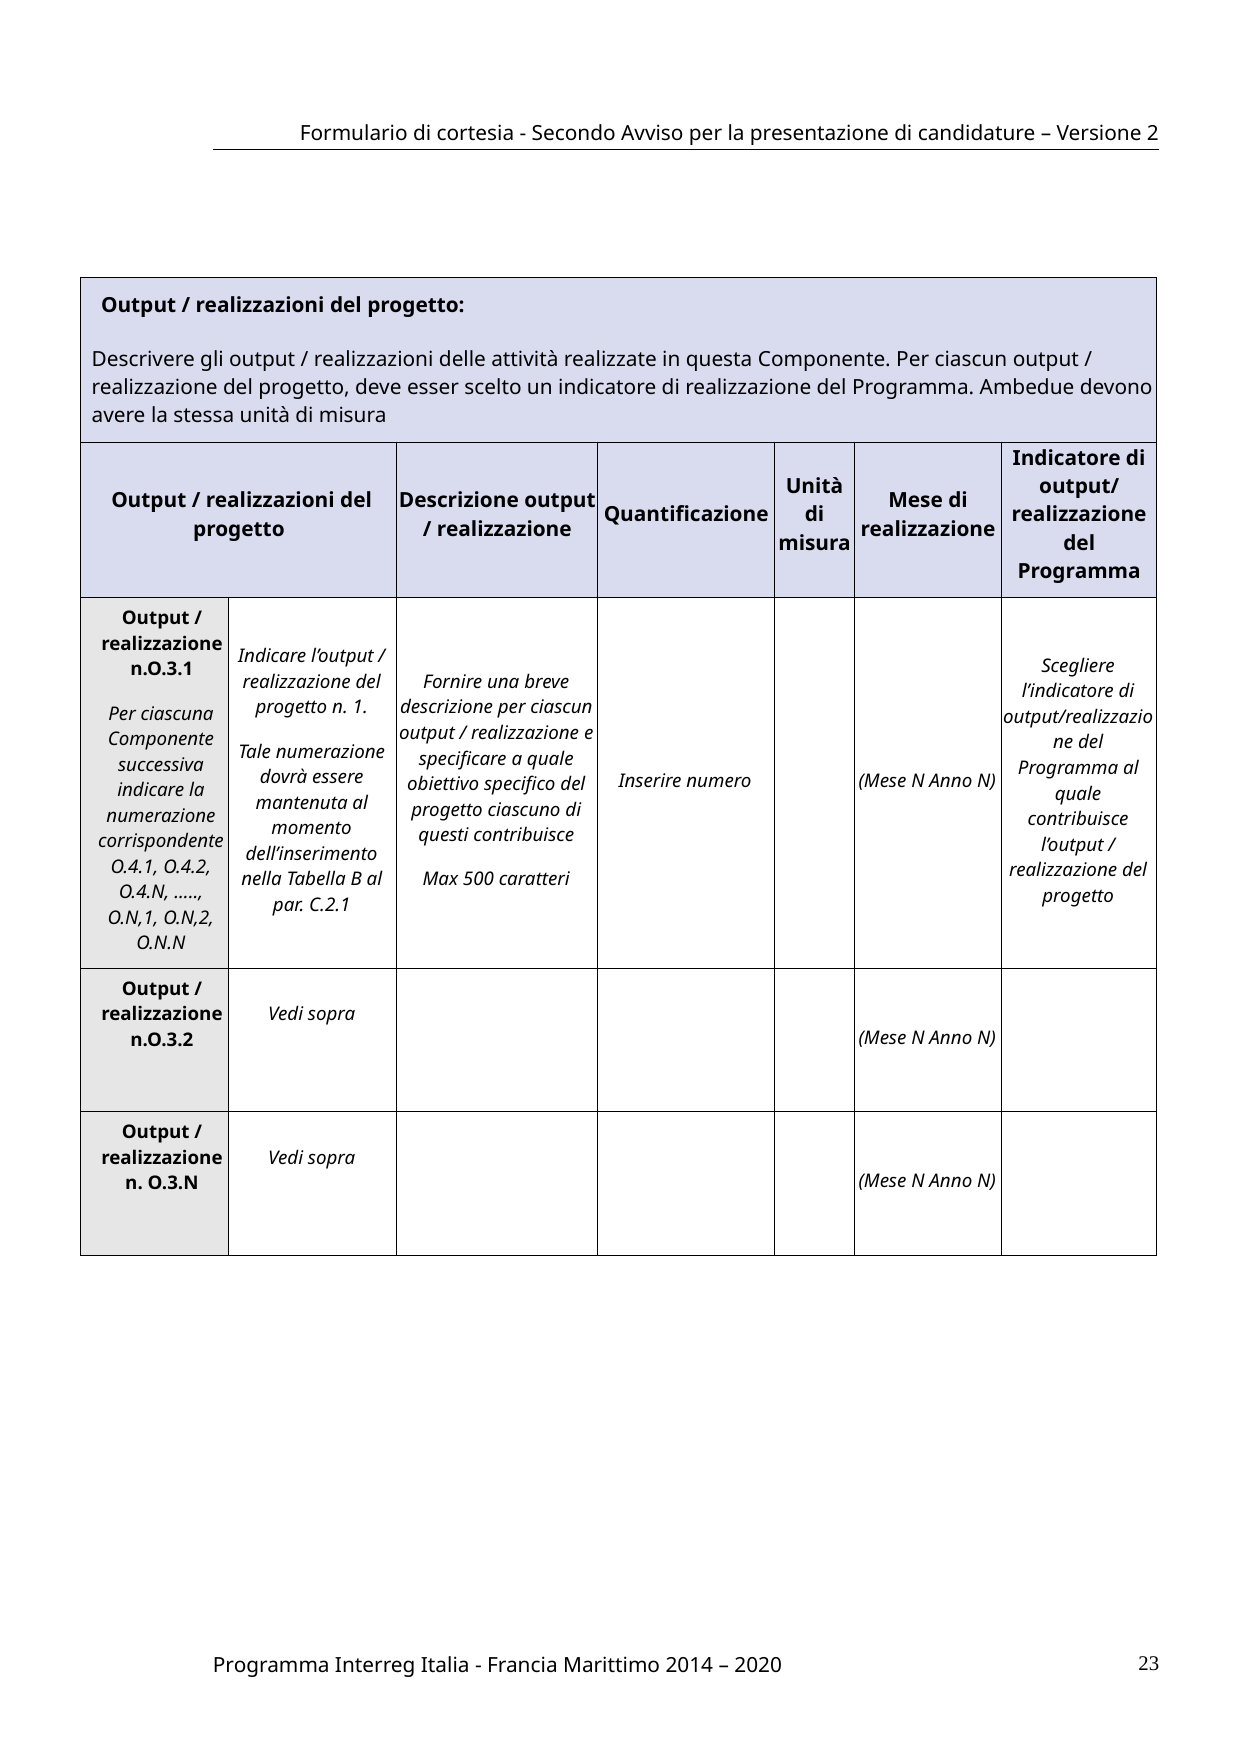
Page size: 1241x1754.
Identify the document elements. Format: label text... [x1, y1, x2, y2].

table_cell (Mese N Anno N) [855, 1112, 1001, 1255]
table_cell Output / realizzazione n. O.3.N [81, 1112, 228, 1255]
table_cell Scegliere l’indicatore di output/realizzazione del Programma al quale contribuisce l’output / realizzazione del progetto [1002, 598, 1156, 968]
table_cell [775, 598, 854, 968]
table_cell Vedi sopra [229, 969, 396, 1111]
table_cell [598, 1112, 774, 1255]
table_cell Indicare l’output / realizzazione del progetto n. 1. Tale numerazione dovrà essere mantenuta al momento dell’inserimento nella Tabella B al par. C.2.1 [229, 598, 396, 968]
table_header Output / realizzazioni del progetto: Descrivere gli output / realizzazioni delle attività realizzate in questa Componente. Per ciascun output / realizzazione del progetto, deve esser scelto un indicatore di realizzazione del Programma. Ambedue devono avere la stessa unità di misura [81, 278, 1156, 442]
table_cell Output / realizzazione n.O.3.2 [81, 969, 228, 1111]
table_cell Descrizione output / realizzazione [397, 443, 597, 597]
table_cell (Mese N Anno N) [855, 598, 1001, 968]
table_cell Indicatore di output/ realizzazione del Programma [1002, 443, 1156, 597]
table_cell [397, 969, 597, 1111]
table_cell Quantificazione [598, 443, 774, 597]
table_cell [775, 1112, 854, 1255]
table_cell [775, 969, 854, 1111]
table_cell Output / realizzazione n.O.3.1 Per ciascuna Componente successiva indicare la numerazione corrispondente O.4.1, O.4.2, O.4.N, ....., O.N,1, O.N,2, O.N.N [81, 598, 228, 968]
table_cell [1002, 1112, 1156, 1255]
table_cell Inserire numero [598, 598, 774, 968]
table_cell Unità di misura [775, 443, 854, 597]
table_cell [1002, 969, 1156, 1111]
table_cell Mese di realizzazione [855, 443, 1001, 597]
table_cell (Mese N Anno N) [855, 969, 1001, 1111]
table_cell [397, 1112, 597, 1255]
table_cell [598, 969, 774, 1111]
table_cell Vedi sopra [229, 1112, 396, 1255]
table_cell Fornire una breve descrizione per ciascun output / realizzazione e specificare a quale obiettivo specifico del progetto ciascuno di questi contribuisce Max 500 caratteri [397, 598, 597, 968]
table_cell Output / realizzazioni del progetto [81, 443, 396, 597]
